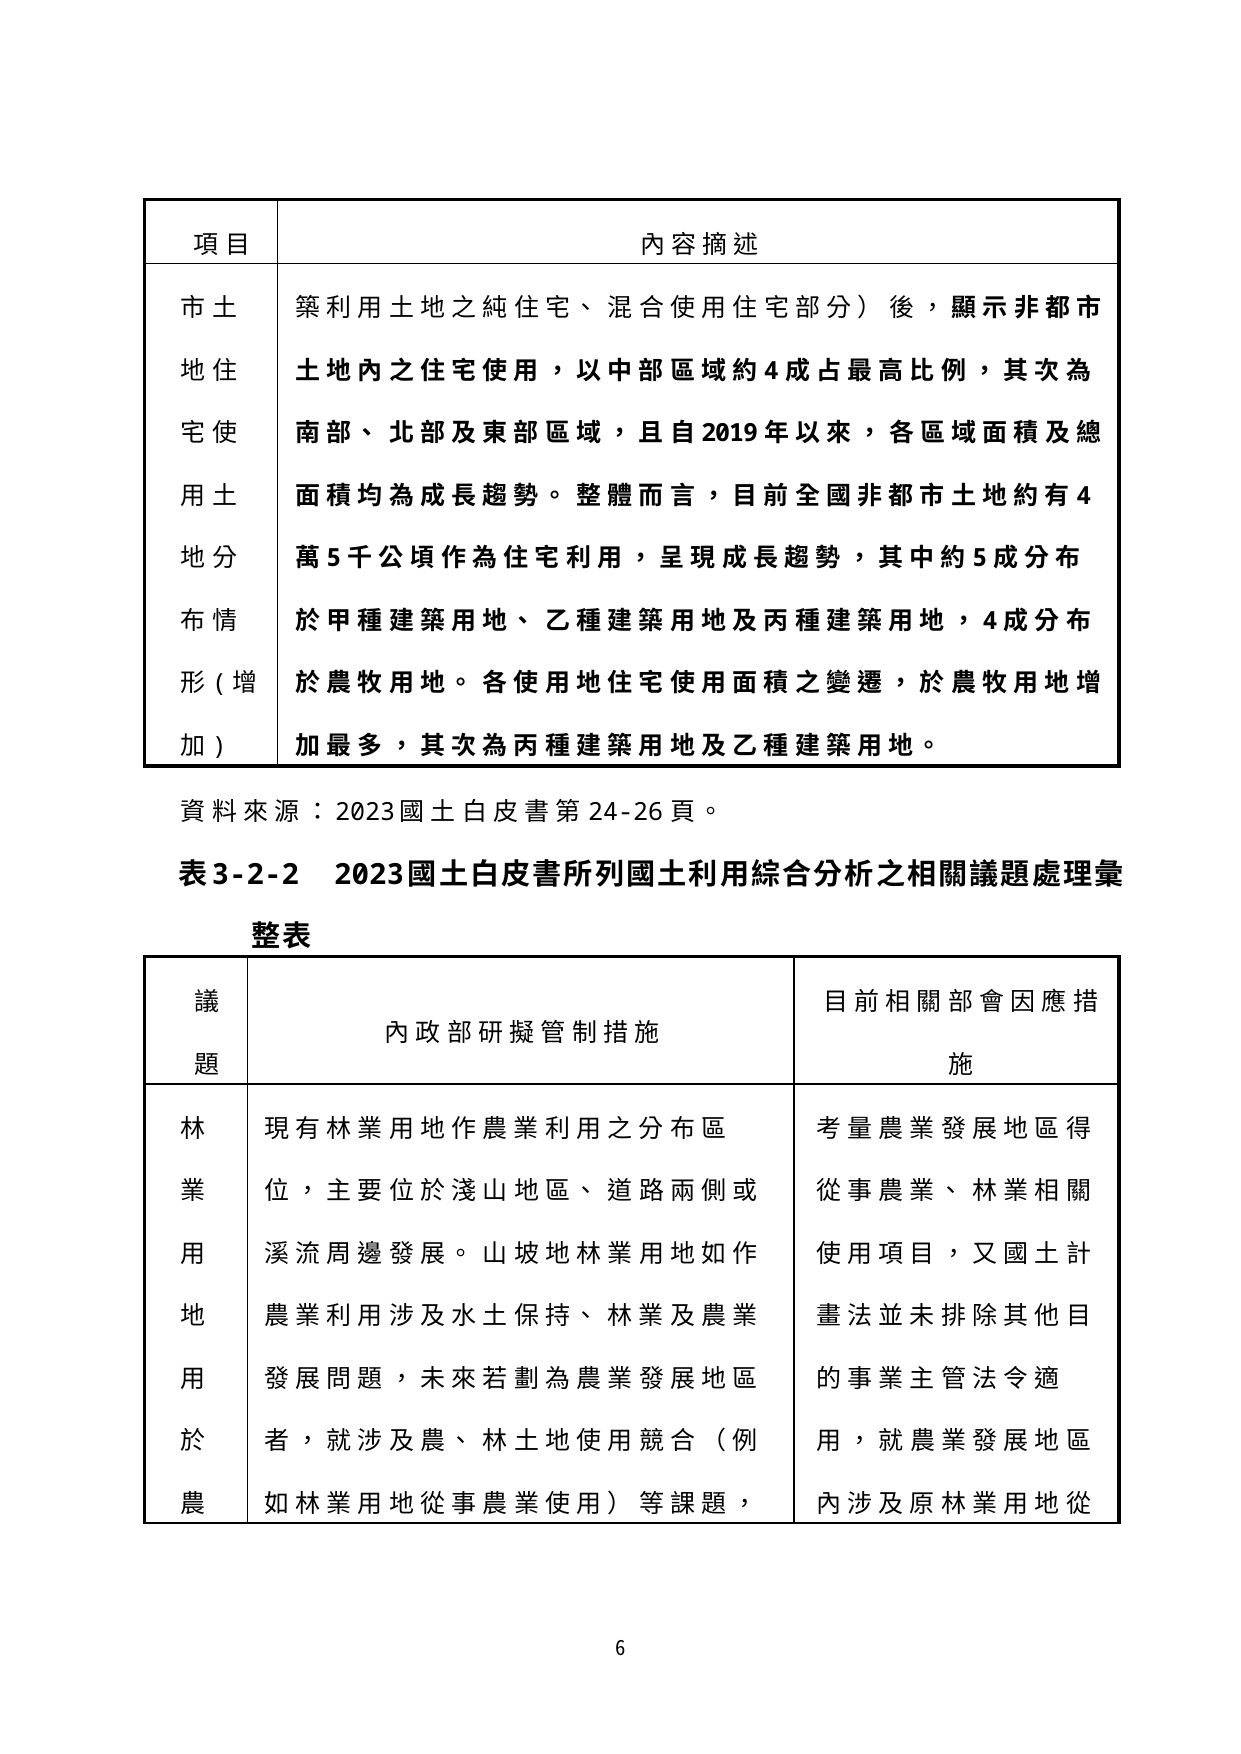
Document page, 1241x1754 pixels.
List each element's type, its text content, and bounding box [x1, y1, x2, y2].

table_header 議題 [146, 958, 247, 1083]
table_cell 現有林業用地作農業利用之分布區位，主要位於淺山地區、道路兩側或溪流周邊發展。山坡地林業用地如作農業利用涉及水土保持、林業及農業發展問題，未來若劃為農業發展地區者，就涉及農、林土地使用競合（例如林業用地從事農業使用）等課題， [248, 1085, 793, 1522]
table_header 目前相關部會因應措施 [795, 958, 1117, 1083]
table_cell 林業用地用於農 [146, 1085, 247, 1522]
table_header 內容摘述 [278, 201, 1117, 263]
text 表3-2-2 2023國土白皮書所列國土利用綜合分析之相關議題處理彙整表 [133, 830, 1137, 955]
table_cell 築利用土地之純住宅、混合使用住宅部分）後，顯示非都市土地內之住宅使用，以中部區域約4成占最高比例，其次為南部、北部及東部區域，且自2019年以來，各區域面積及總面積均為成長趨勢。整體而言，目前全國非都市土地約有4萬5千公頃作為住宅利用，呈現成長趨勢，其中約5成分布於甲種建築用地、乙種建築用地及丙種建築用地，4成分布於農牧用地。各使用地住宅使用面積之變遷，於農牧用地增加最多，其次為丙種建築用地及乙種建築用地。 [278, 264, 1117, 764]
table_header 內政部研擬管制措施 [248, 958, 793, 1083]
table_cell 市土地住宅使用土地分布情形(增加) [146, 264, 277, 764]
table_header 項目 [146, 201, 277, 263]
text 資料來源：2023國土白皮書第24-26頁。 [133, 767, 1078, 830]
table_cell 考量農業發展地區得從事農業、林業相關使用項目，又國土計畫法並未排除其他目的事業主管法令適用，就農業發展地區內涉及原林業用地從 [795, 1085, 1117, 1522]
